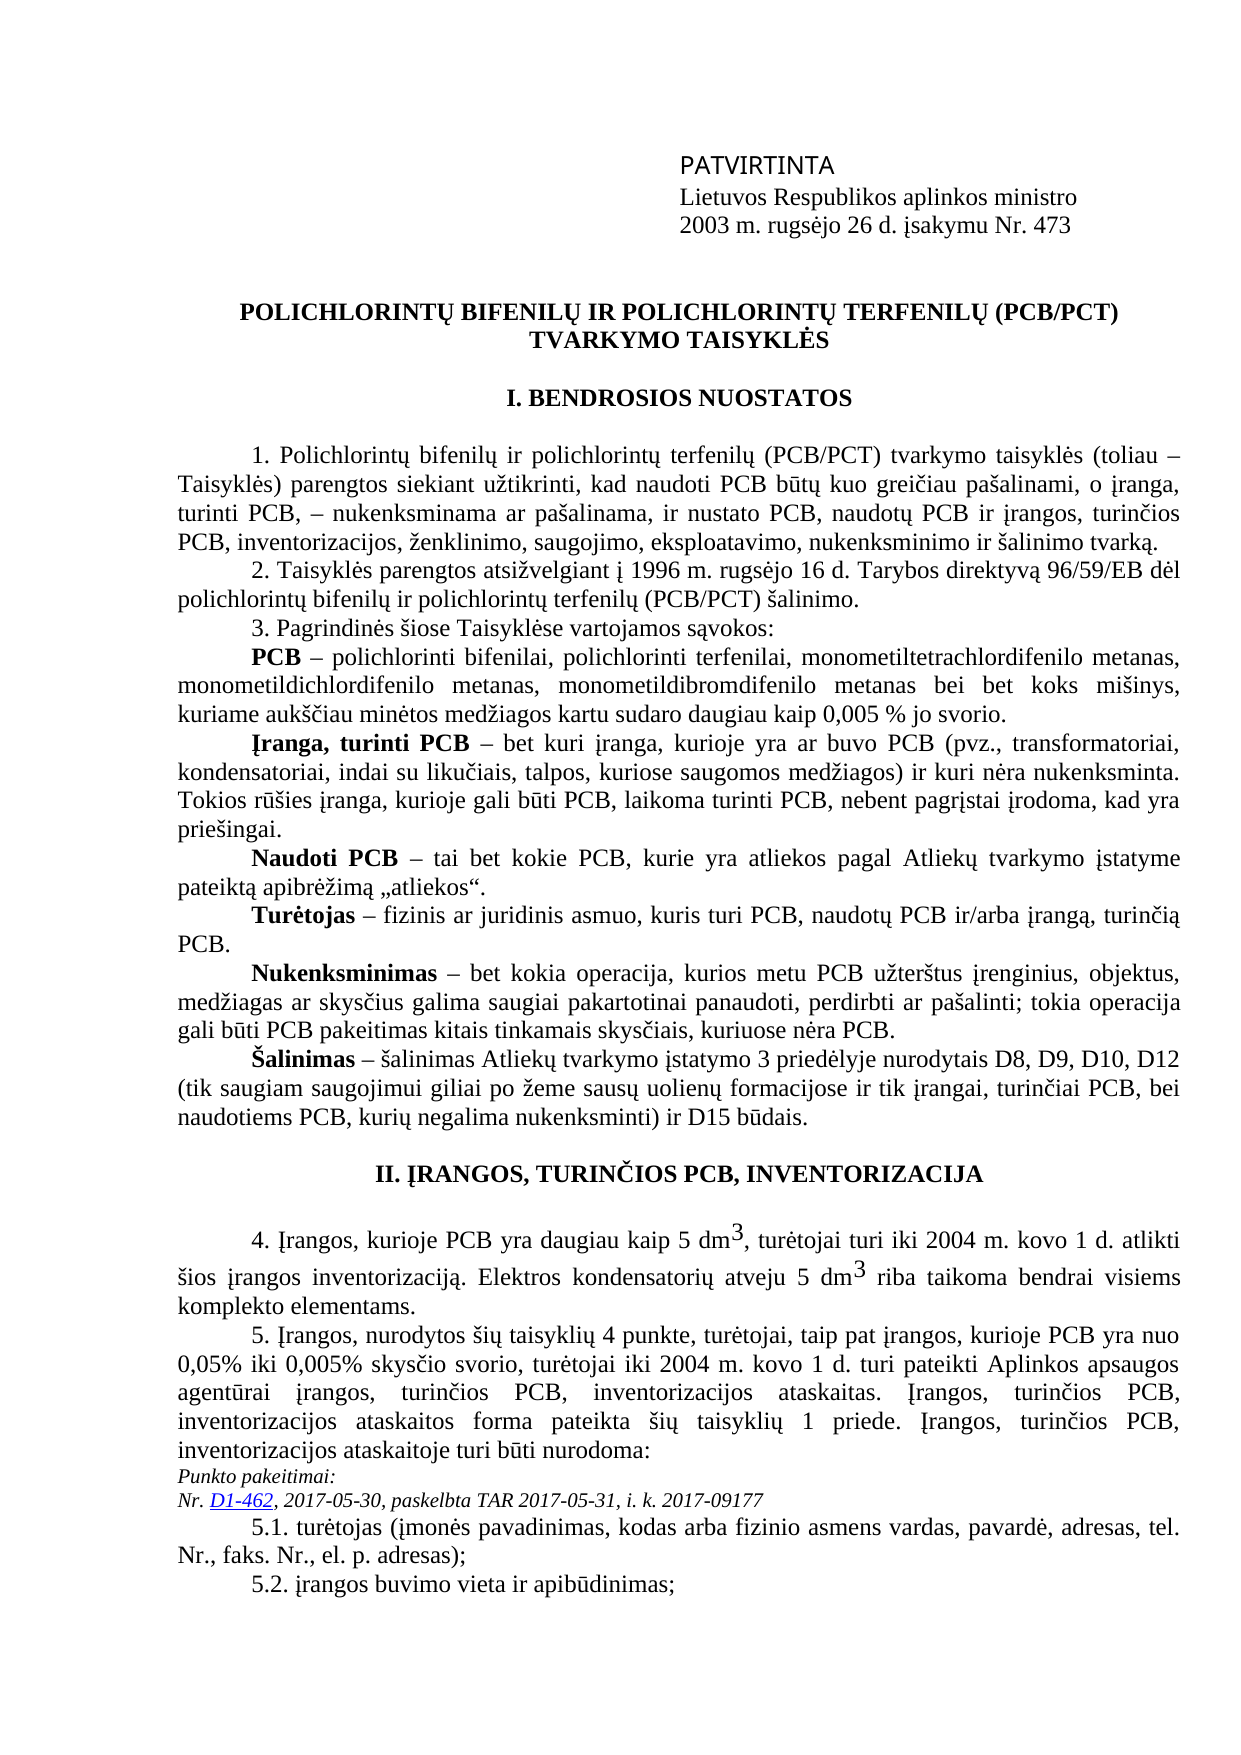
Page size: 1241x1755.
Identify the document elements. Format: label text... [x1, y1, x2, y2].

text Naudoti PCB – tai bet kokie PCB, kurie yra atliekos pagal Atliekų tvarkymo įstatyme pateiktą apibrėžimą „atliekos“. [177, 843, 1181, 900]
text 2. Taisyklės parengtos atsižvelgiant į 1996 m. rugsėjo 16 d. Tarybos direktyvą 96/59/EB dėl polichlorintų bifenilų ir polichlorintų terfenilų (PCB/PCT) šalinimo. [177, 555, 1181, 613]
text 5.2. įrangos buvimo vieta ir apibūdinimas; [177, 1569, 1181, 1598]
text 2003 m. rugsėjo 26 d. įsakymu Nr. 473 [177, 210, 1181, 239]
text 1. Polichlorintų bifenilų ir polichlorintų terfenilų (PCB/PCT) tvarkymo taisyklės (toliau – Taisyklės) parengtos siekiant užtikrinti, kad naudoti PCB būtų kuo greičiau pašalinami, o įranga, turinti PCB, – nukenksminama ar pašalinama, ir nustato PCB, naudotų PCB ir įrangos, turinčios PCB, inventorizacijos, ženklinimo, saugojimo, eksploatavimo, nukenksminimo ir šalinimo tvarką. [177, 440, 1181, 555]
text PATVIRTINTA [177, 148, 1181, 182]
text II. ĮRANGOS, TURINČIOS PCB, INVENTORIZACIJA [177, 1159, 1181, 1188]
text 4. Įrangos, kurioje PCB yra daugiau kaip 5 dm3, turėtojai turi iki 2004 m. kovo 1 d. atlikti šios įrangos inventorizaciją. Elektros kondensatorių atveju 5 dm3 riba taikoma bendrai visiems komplekto elementams. [177, 1217, 1181, 1320]
text Šalinimas – šalinimas Atliekų tvarkymo įstatymo 3 priedėlyje nurodytais D8, D9, D10, D12 (tik saugiam saugojimui giliai po žeme sausų uolienų formacijose ir tik įrangai, turinčiai PCB, bei naudotiems PCB, kurių negalima nukenksminti) ir D15 būdais. [177, 1044, 1181, 1130]
text Nr. D1-462, 2017-05-30, paskelbta TAR 2017-05-31, i. k. 2017-09177 [177, 1488, 1181, 1512]
text 5. Įrangos, nurodytos šių taisyklių 4 punkte, turėtojai, taip pat įrangos, kurioje PCB yra nuo 0,05% iki 0,005% skysčio svorio, turėtojai iki 2004 m. kovo 1 d. turi pateikti Aplinkos apsaugos agentūrai įrangos, turinčios PCB, inventorizacijos ataskaitas. Įrangos, turinčios PCB, inventorizacijos ataskaitos forma pateikta šių taisyklių 1 priede. Įrangos, turinčios PCB, inventorizacijos ataskaitoje turi būti nurodoma: [177, 1320, 1181, 1464]
text Punkto pakeitimai: [177, 1464, 1181, 1488]
text Lietuvos Respublikos aplinkos ministro [177, 182, 1181, 210]
text POLICHLORINTŲ BIFENILŲ IR POLICHLORINTŲ TERFENILŲ (PCB/PCT) TVARKYMO TAISYKLĖS [177, 297, 1181, 354]
text PCB – polichlorinti bifenilai, polichlorinti terfenilai, monometiltetrachlordifenilo metanas, monometildichlordifenilo metanas, monometildibromdifenilo metanas bei bet koks mišinys, kuriame aukščiau minėtos medžiagos kartu sudaro daugiau kaip 0,005 % jo svorio. [177, 642, 1181, 728]
text 3. Pagrindinės šiose Taisyklėse vartojamos sąvokos: [177, 613, 1181, 642]
text 5.1. turėtojas (įmonės pavadinimas, kodas arba fizinio asmens vardas, pavardė, adresas, tel. Nr., faks. Nr., el. p. adresas); [177, 1512, 1181, 1569]
text Nukenksminimas – bet kokia operacija, kurios metu PCB užterštus įrenginius, objektus, medžiagas ar skysčius galima saugiai pakartotinai panaudoti, perdirbti ar pašalinti; tokia operacija gali būti PCB pakeitimas kitais tinkamais skysčiais, kuriuose nėra PCB. [177, 958, 1181, 1044]
text Turėtojas – fizinis ar juridinis asmuo, kuris turi PCB, naudotų PCB ir/arba įrangą, turinčią PCB. [177, 900, 1181, 958]
text I. BENDROSIOS NUOSTATOS [177, 383, 1181, 412]
text Įranga, turinti PCB – bet kuri įranga, kurioje yra ar buvo PCB (pvz., transformatoriai, kondensatoriai, indai su likučiais, talpos, kuriose saugomos medžiagos) ir kuri nėra nukenksminta. Tokios rūšies įranga, kurioje gali būti PCB, laikoma turinti PCB, nebent pagrįstai įrodoma, kad yra priešingai. [177, 728, 1181, 843]
